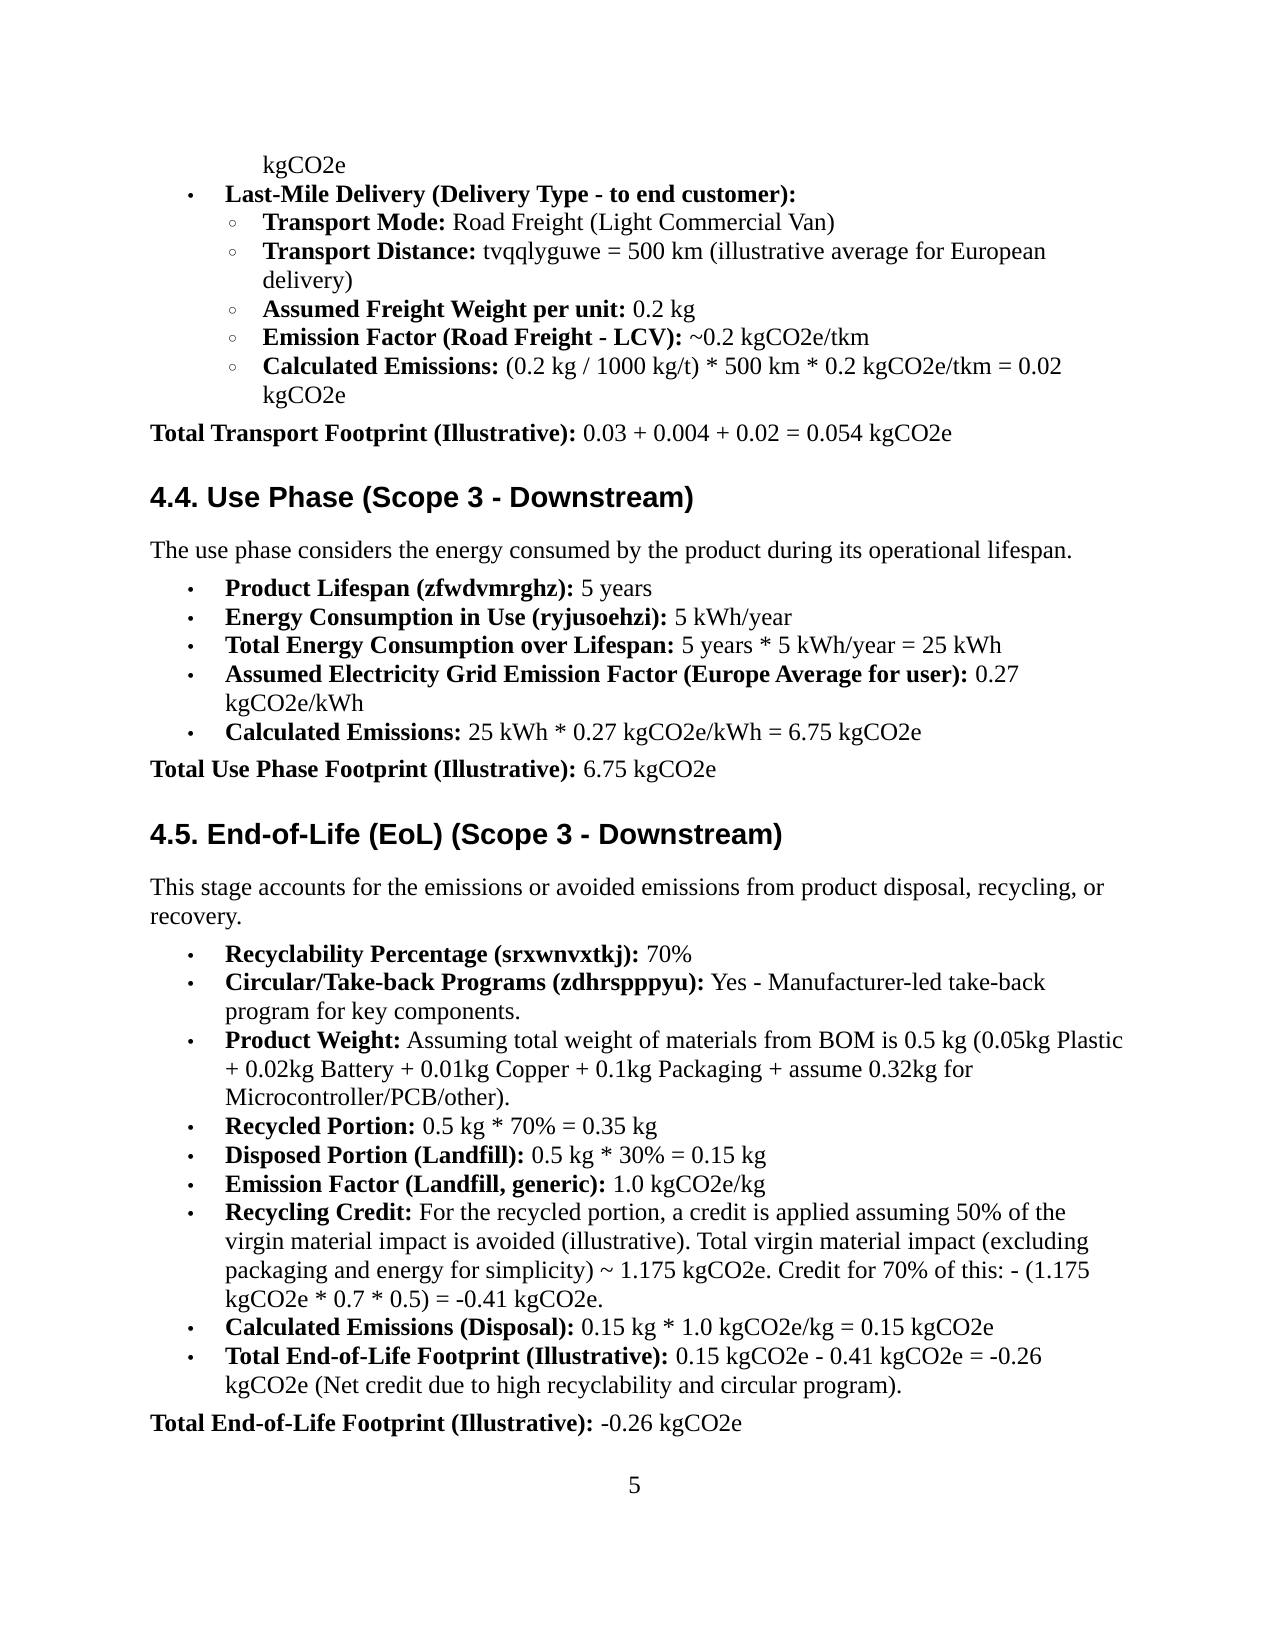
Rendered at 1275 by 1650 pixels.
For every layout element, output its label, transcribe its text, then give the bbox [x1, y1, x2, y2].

list Transport Mode: Road Freight (Light Commercial Van) [225, 207, 1125, 236]
text Total Transport Footprint (Illustrative): 0.03 + 0.004 + 0.02 = 0.054 kgCO2e [150, 418, 1125, 446]
list Assumed Electricity Grid Emission Factor (Europe Average for user): 0.27 kgCO2e/kWh [187, 659, 1125, 717]
list Last-Mile Delivery (Delivery Type - to end customer): [187, 179, 1125, 207]
list Emission Factor (Landfill, generic): 1.0 kgCO2e/kg [187, 1169, 1125, 1197]
subtitle 4.4. Use Phase (Scope 3 - Downstream) [150, 480, 1125, 514]
list Product Lifespan (zfwdvmrghz): 5 years [187, 573, 1125, 602]
list Recyclability Percentage (srxwnvxtkj): 70% [187, 939, 1125, 967]
text Total Use Phase Footprint (Illustrative): 6.75 kgCO2e [150, 754, 1125, 783]
list Total Energy Consumption over Lifespan: 5 years * 5 kWh/year = 25 kWh [187, 631, 1125, 659]
list kgCO2e [225, 150, 1125, 179]
list Energy Consumption in Use (ryjusoehzi): 5 kWh/year [187, 602, 1125, 631]
list Emission Factor (Road Freight - LCV): ~0.2 kgCO2e/tkm [225, 322, 1125, 351]
text This stage accounts for the emissions or avoided emissions from product disposal, recycling, or recovery. [150, 872, 1125, 930]
list Total End-of-Life Footprint (Illustrative): 0.15 kgCO2e - 0.41 kgCO2e = -0.26 kgCO2e (Net credit due to high recyclability and circular program). [187, 1341, 1125, 1399]
list Recycling Credit: For the recycled portion, a credit is applied assuming 50% of the virgin material impact is avoided (illustrative). Total virgin material impact (excluding packaging and energy for simplicity) ~ 1.175 kgCO2e. Credit for 70% of this: - (1.175 kgCO2e * 0.7 * 0.5) = -0.41 kgCO2e. [187, 1197, 1125, 1312]
list Circular/Take-back Programs (zdhrspppyu): Yes - Manufacturer-led take-back program for key components. [187, 967, 1125, 1025]
list Calculated Emissions: (0.2 kg / 1000 kg/t) * 500 km * 0.2 kgCO2e/tkm = 0.02 kgCO2e [225, 351, 1125, 409]
list Recycled Portion: 0.5 kg * 70% = 0.35 kg [187, 1111, 1125, 1140]
subtitle 4.5. End-of-Life (EoL) (Scope 3 - Downstream) [150, 817, 1125, 851]
list Product Weight: Assuming total weight of materials from BOM is 0.5 kg (0.05kg Plastic + 0.02kg Battery + 0.01kg Copper + 0.1kg Packaging + assume 0.32kg for Microcontroller/PCB/other). [187, 1025, 1125, 1111]
text The use phase considers the energy consumed by the product during its operational lifespan. [150, 535, 1125, 564]
list Disposed Portion (Landfill): 0.5 kg * 30% = 0.15 kg [187, 1140, 1125, 1169]
list Calculated Emissions (Disposal): 0.15 kg * 1.0 kgCO2e/kg = 0.15 kgCO2e [187, 1312, 1125, 1341]
list Assumed Freight Weight per unit: 0.2 kg [225, 294, 1125, 322]
list Calculated Emissions: 25 kWh * 0.27 kgCO2e/kWh = 6.75 kgCO2e [187, 717, 1125, 746]
list Transport Distance: tvqqlyguwe = 500 km (illustrative average for European delivery) [225, 236, 1125, 294]
text Total End-of-Life Footprint (Illustrative): -0.26 kgCO2e [150, 1408, 1125, 1436]
